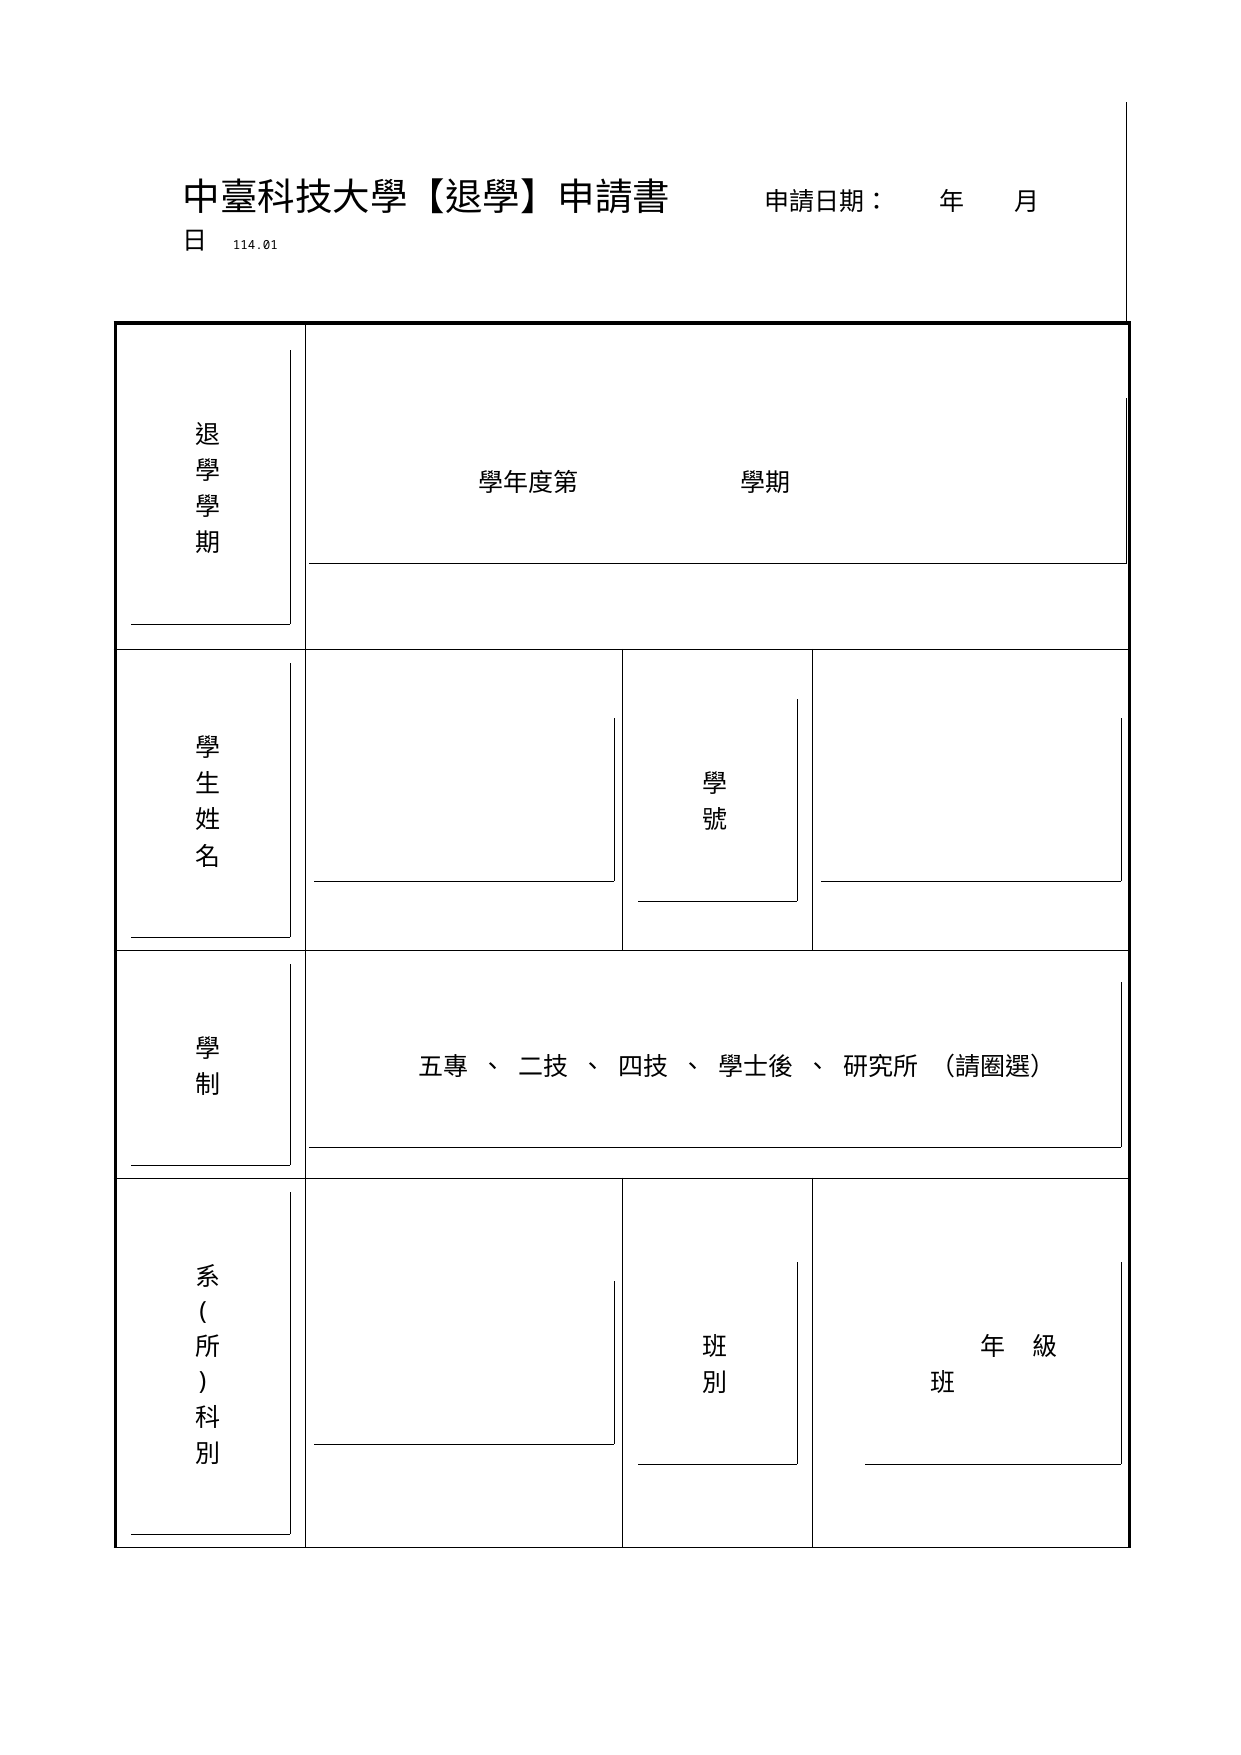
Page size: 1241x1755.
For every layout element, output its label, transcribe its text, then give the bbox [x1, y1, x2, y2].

table_cell 系(所)科別 [117, 1179, 305, 1547]
table_cell 學號 [623, 650, 812, 949]
table_cell 退學學期 [117, 325, 305, 649]
table_header 中臺科技大學【退學】申請書 申請日期： 年 月 日 114.01 [115, 102, 1126, 321]
table_cell 班別 [623, 1179, 812, 1547]
table_cell 學制 [117, 951, 305, 1178]
table_cell 五專 、 二技 、 四技 、 學士後 、 研究所 （請圈選） [306, 951, 1128, 1178]
table_cell [306, 1179, 622, 1547]
table_cell [306, 650, 622, 949]
table_cell 學年度第 學期 [306, 325, 1128, 649]
table_cell 年級 班 [813, 1179, 1128, 1547]
table_cell [813, 650, 1128, 949]
table_cell 學生姓名 [117, 650, 305, 949]
